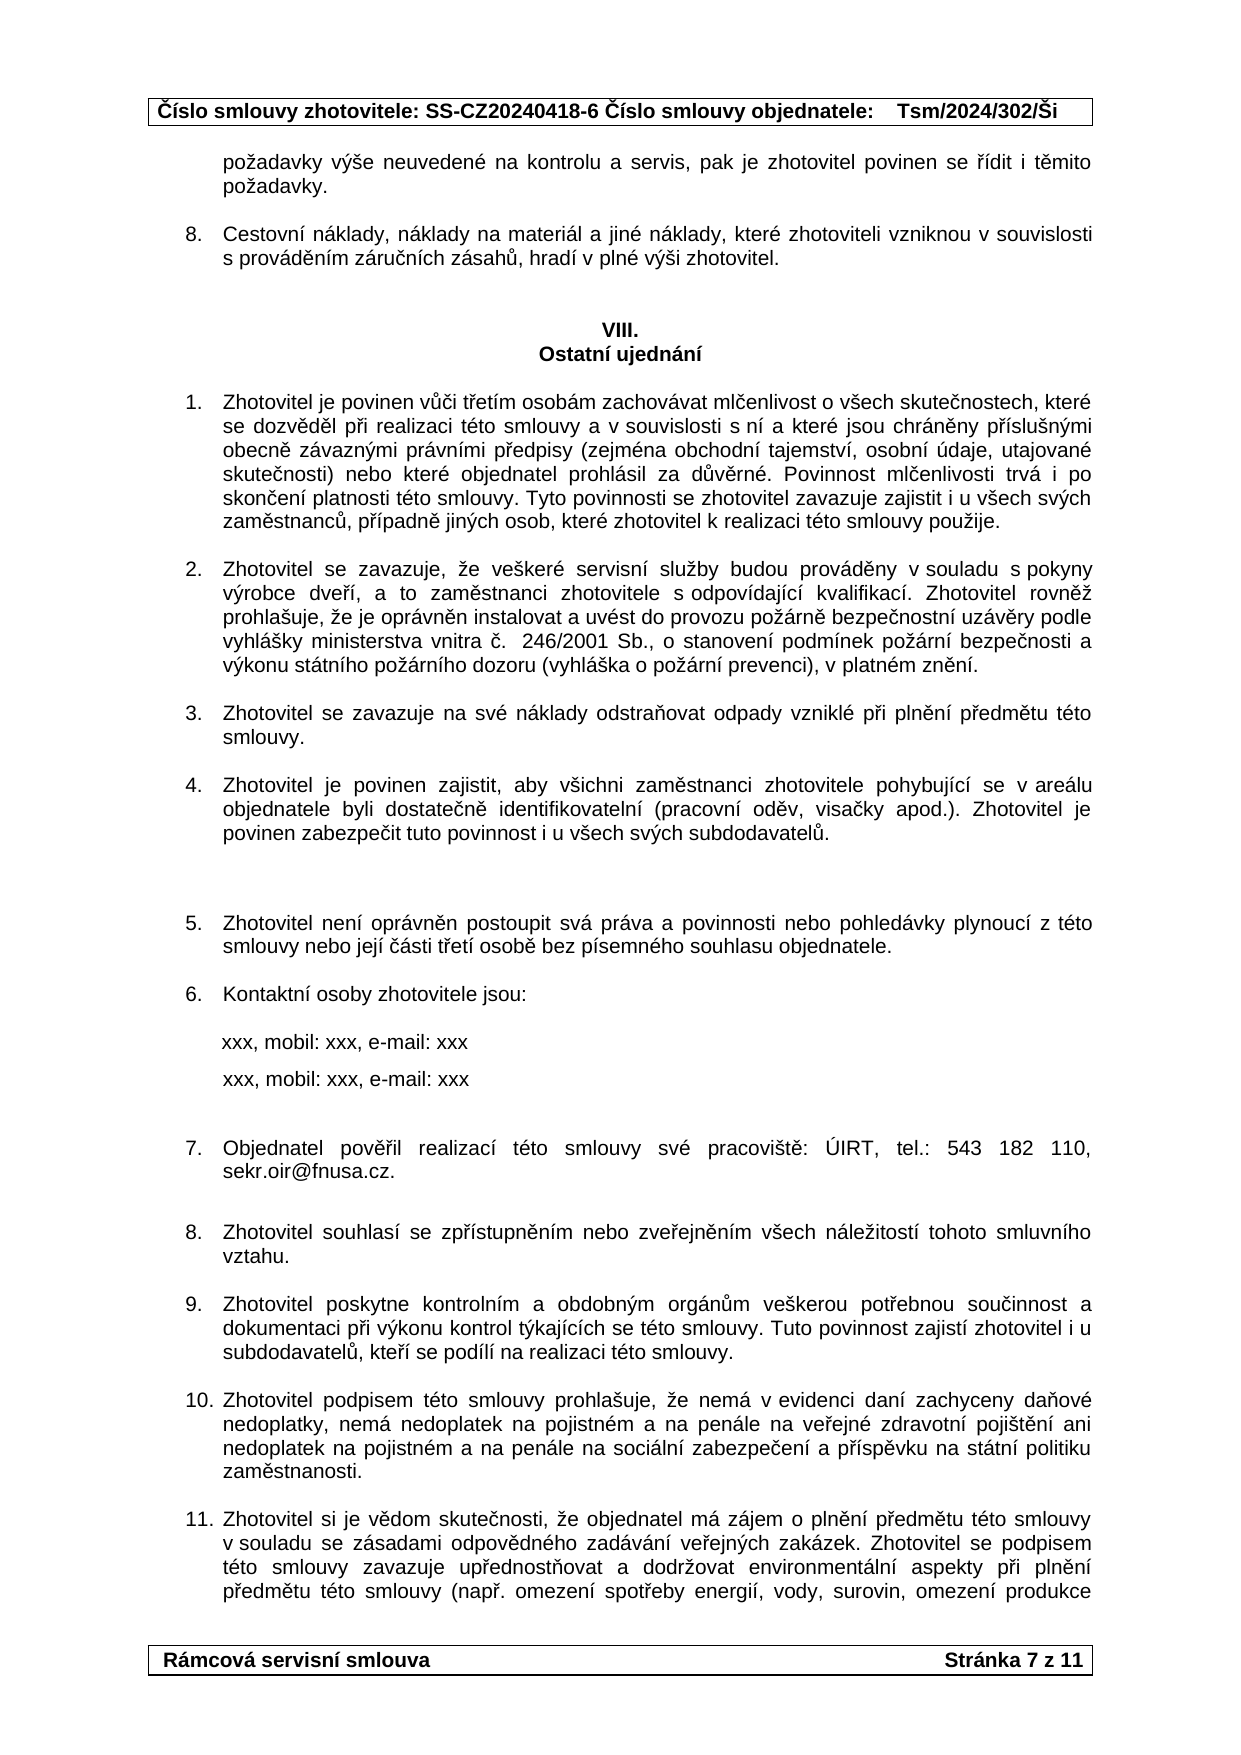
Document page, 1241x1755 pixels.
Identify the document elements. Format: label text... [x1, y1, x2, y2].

text Ostatní ujednání [148, 342, 1093, 366]
list Zhotovitel je povinen vůči třetím osobám zachovávat mlčenlivost o všech skutečnostech, které se dozvěděl při realizaci této smlouvy a v souvislosti s ní a které jsou chráněny příslušnými obecně závaznými právními předpisy (zejména obchodní tajemství, osobní údaje, utajované skutečnosti) nebo které objednatel prohlásil za důvěrné. Povinnost mlčenlivosti trvá i po skončení platnosti této smlouvy. Tyto povinnosti se zhotovitel zavazuje zajistit i u všech svých zaměstnanců, případně jiných osob, které zhotovitel k realizaci této smlouvy použije. [185, 389, 1093, 533]
list Objednatel pověřil realizací této smlouvy své pracoviště: ÚIRT, tel.: 543 182 110, sekr.oir@fnusa.cz. [185, 1135, 1093, 1183]
list Kontaktní osoby zhotovitele jsou: [185, 982, 1093, 1006]
list požadavky výše neuvedené na kontrolu a servis, pak je zhotovitel povinen se řídit i těmito požadavky. [185, 150, 1093, 198]
list Zhotovitel se zavazuje, že veškeré servisní služby budou prováděny v souladu s pokyny výrobce dveří, a to zaměstnanci zhotovitele s odpovídající kvalifikací. Zhotovitel rovněž prohlašuje, že je oprávněn instalovat a uvést do provozu požárně bezpečnostní uzávěry podle vyhlášky ministerstva vnitra č. 246/2001 Sb., o stanovení podmínek požární bezpečnosti a výkonu státního požárního dozoru (vyhláška o požární prevenci), v platném znění. [185, 557, 1093, 677]
list Zhotovitel se zavazuje na své náklady odstraňovat odpady vzniklé při plnění předmětu této smlouvy. [185, 701, 1093, 749]
list Zhotovitel si je vědom skutečnosti, že objednatel má zájem o plnění předmětu této smlouvy v souladu se zásadami odpovědného zadávání veřejných zakázek. Zhotovitel se podpisem této smlouvy zavazuje upřednostňovat a dodržovat environmentální aspekty při plnění předmětu této smlouvy (např. omezení spotřeby energií, vody, surovin, omezení produkce [185, 1507, 1093, 1603]
text VIII. [148, 318, 1093, 342]
list Zhotovitel je povinen zajistit, aby všichni zaměstnanci zhotovitele pohybující se v areálu objednatele byli dostatečně identifikovatelní (pracovní oděv, visačky apod.). Zhotovitel je povinen zabezpečit tuto povinnost i u všech svých subdodavatelů. [185, 773, 1093, 845]
list Zhotovitel není oprávněn postoupit svá práva a povinnosti nebo pohledávky plynoucí z této smlouvy nebo její části třetí osobě bez písemného souhlasu objednatele. [185, 910, 1093, 958]
text xxx, mobil: xxx, e-mail: xxx [148, 1030, 1093, 1054]
list Zhotovitel souhlasí se zpřístupněním nebo zveřejněním všech náležitostí tohoto smluvního vztahu. [185, 1220, 1093, 1268]
list Cestovní náklady, náklady na materiál a jiné náklady, které zhotoviteli vzniknou v souvislosti s prováděním záručních zásahů, hradí v plné výši zhotovitel. [185, 222, 1093, 270]
text xxx, mobil: xxx, e-mail: xxx [223, 1067, 1093, 1091]
list Zhotovitel podpisem této smlouvy prohlašuje, že nemá v evidenci daní zachyceny daňové nedoplatky, nemá nedoplatek na pojistném a na penále na veřejné zdravotní pojištění ani nedoplatek na pojistném a na penále na sociální zabezpečení a příspěvku na státní politiku zaměstnanosti. [185, 1387, 1093, 1483]
list Zhotovitel poskytne kontrolním a obdobným orgánům veškerou potřebnou součinnost a dokumentaci při výkonu kontrol týkajících se této smlouvy. Tuto povinnost zajistí zhotovitel i u subdodavatelů, kteří se podílí na realizaci této smlouvy. [185, 1292, 1093, 1363]
